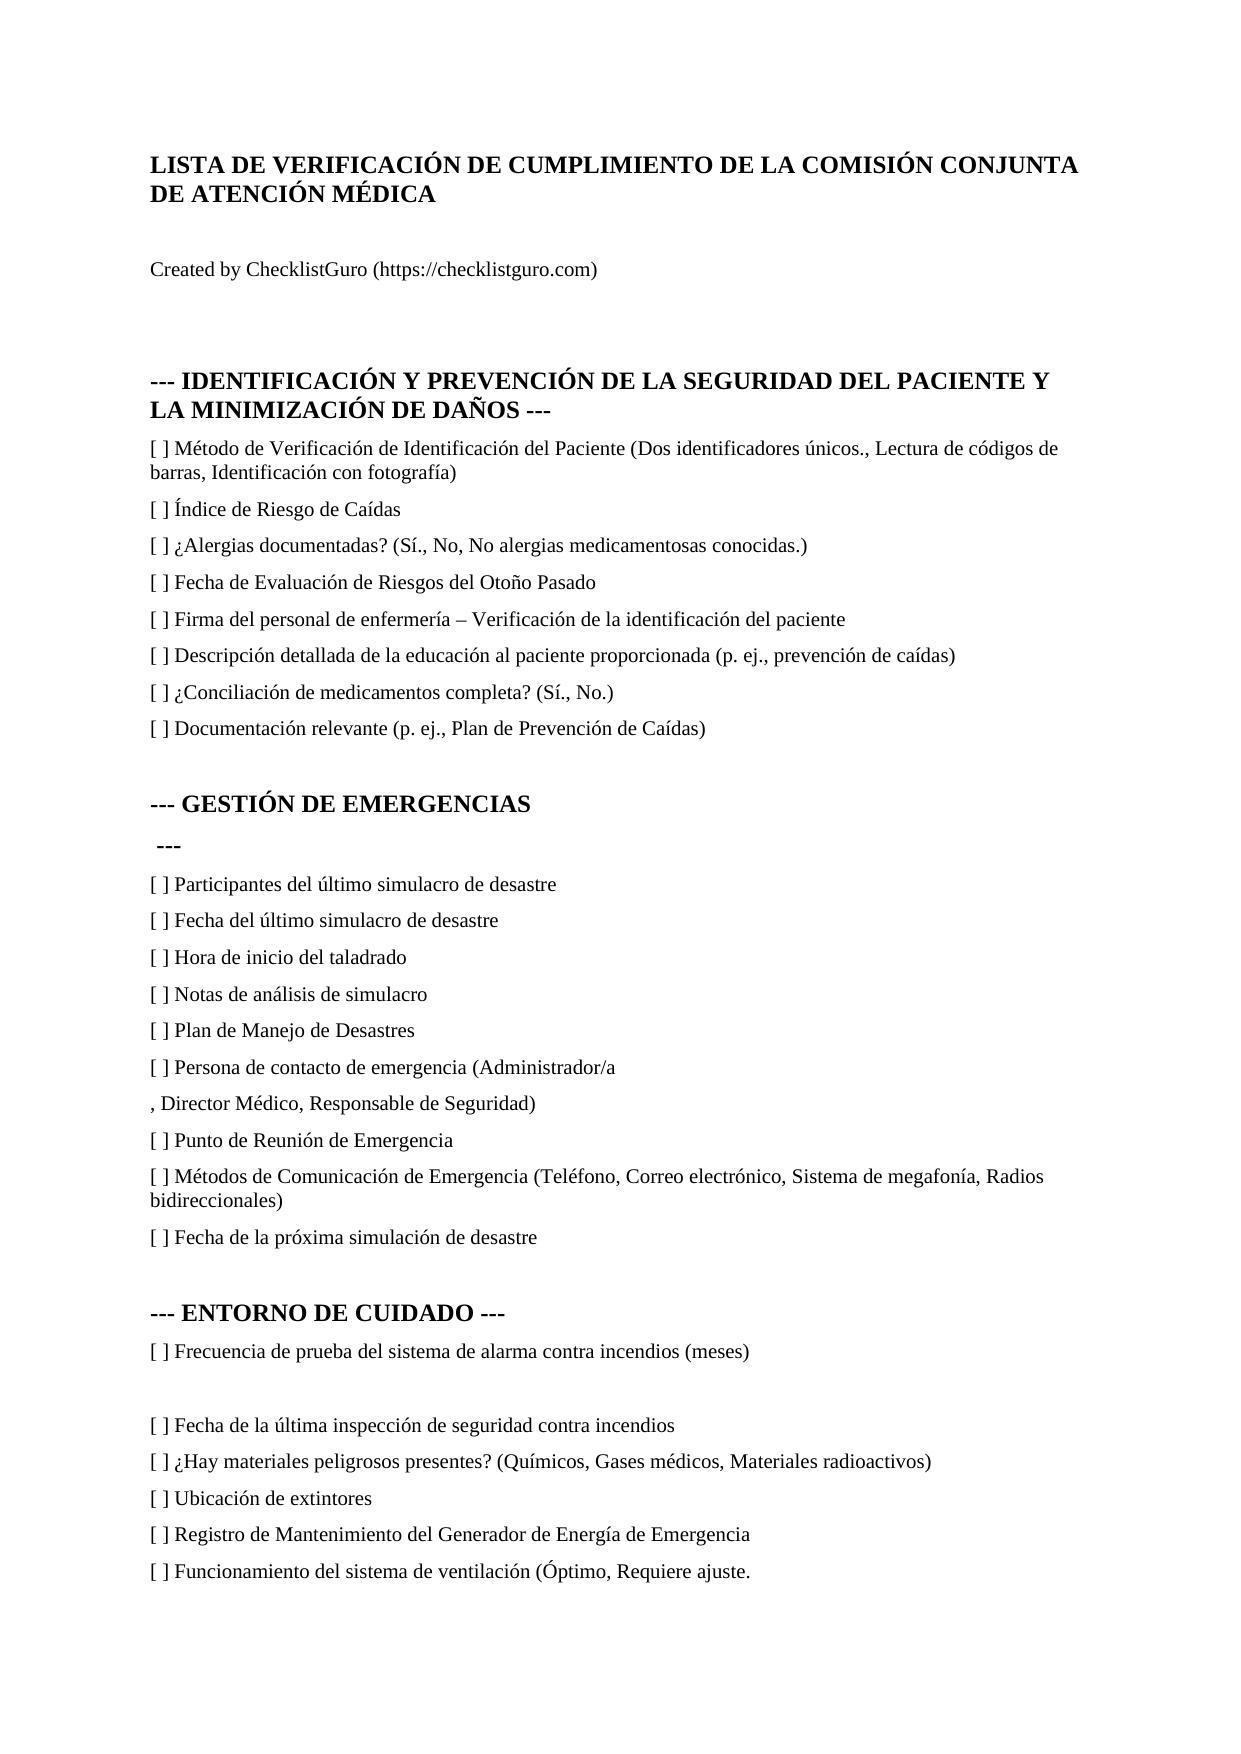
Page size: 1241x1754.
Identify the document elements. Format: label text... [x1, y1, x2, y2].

text [ ] Ubicación de extintores [150, 1486, 1090, 1510]
text [ ] Frecuencia de prueba del sistema de alarma contra incendios (meses) [150, 1339, 1090, 1363]
text [ ] Punto de Reunión de Emergencia [150, 1128, 1090, 1152]
text [ ] Método de Verificación de Identificación del Paciente (Dos identificadores únicos., Lectura de códigos de barras, Identificación con fotografía) [150, 436, 1090, 484]
text [ ] Funcionamiento del sistema de ventilación (Óptimo, Requiere ajuste. [150, 1559, 1090, 1583]
text --- GESTIÓN DE EMERGENCIAS [150, 789, 1090, 818]
text [ ] Fecha del último simulacro de desastre [150, 908, 1090, 932]
text --- ENTORNO DE CUIDADO --- [150, 1298, 1090, 1327]
text LISTA DE VERIFICACIÓN DE CUMPLIMIENTO DE LA COMISIÓN CONJUNTA DE ATENCIÓN MÉDICA [150, 150, 1090, 207]
text Created by ChecklistGuro (https://checklistguro.com) [150, 257, 1090, 281]
text [ ] Firma del personal de enfermería – Verificación de la identificación del paciente [150, 607, 1090, 631]
text [ ] ¿Alergias documentadas? (Sí., No, No alergias medicamentosas conocidas.) [150, 533, 1090, 557]
text [ ] Fecha de la última inspección de seguridad contra incendios [150, 1412, 1090, 1437]
text [ ] Fecha de Evaluación de Riesgos del Otoño Pasado [150, 570, 1090, 594]
text [ ] Plan de Manejo de Desastres [150, 1018, 1090, 1042]
text [ ] ¿Conciliación de medicamentos completa? (Sí., No.) [150, 680, 1090, 704]
text [ ] Notas de análisis de simulacro [150, 982, 1090, 1006]
text [ ] Hora de inicio del taladrado [150, 945, 1090, 969]
text [ ] Fecha de la próxima simulación de desastre [150, 1225, 1090, 1249]
text [ ] Índice de Riesgo de Caídas [150, 497, 1090, 521]
text , Director Médico, Responsable de Seguridad) [150, 1091, 1090, 1115]
text [ ] Documentación relevante (p. ej., Plan de Prevención de Caídas) [150, 716, 1090, 740]
text [ ] Descripción detallada de la educación al paciente proporcionada (p. ej., prevención de caídas) [150, 643, 1090, 667]
text [ ] Registro de Mantenimiento del Generador de Energía de Emergencia [150, 1522, 1090, 1546]
text [ ] Participantes del último simulacro de desastre [150, 872, 1090, 896]
text [ ] Persona de contacto de emergencia (Administrador/a [150, 1055, 1090, 1079]
text --- [150, 831, 1090, 859]
text --- IDENTIFICACIÓN Y PREVENCIÓN DE LA SEGURIDAD DEL PACIENTE Y LA MINIMIZACIÓN DE DAÑOS --- [150, 366, 1090, 424]
text [ ] Métodos de Comunicación de Emergencia (Teléfono, Correo electrónico, Sistema de megafonía, Radios bidireccionales) [150, 1164, 1090, 1212]
text [ ] ¿Hay materiales peligrosos presentes? (Químicos, Gases médicos, Materiales radioactivos) [150, 1449, 1090, 1473]
